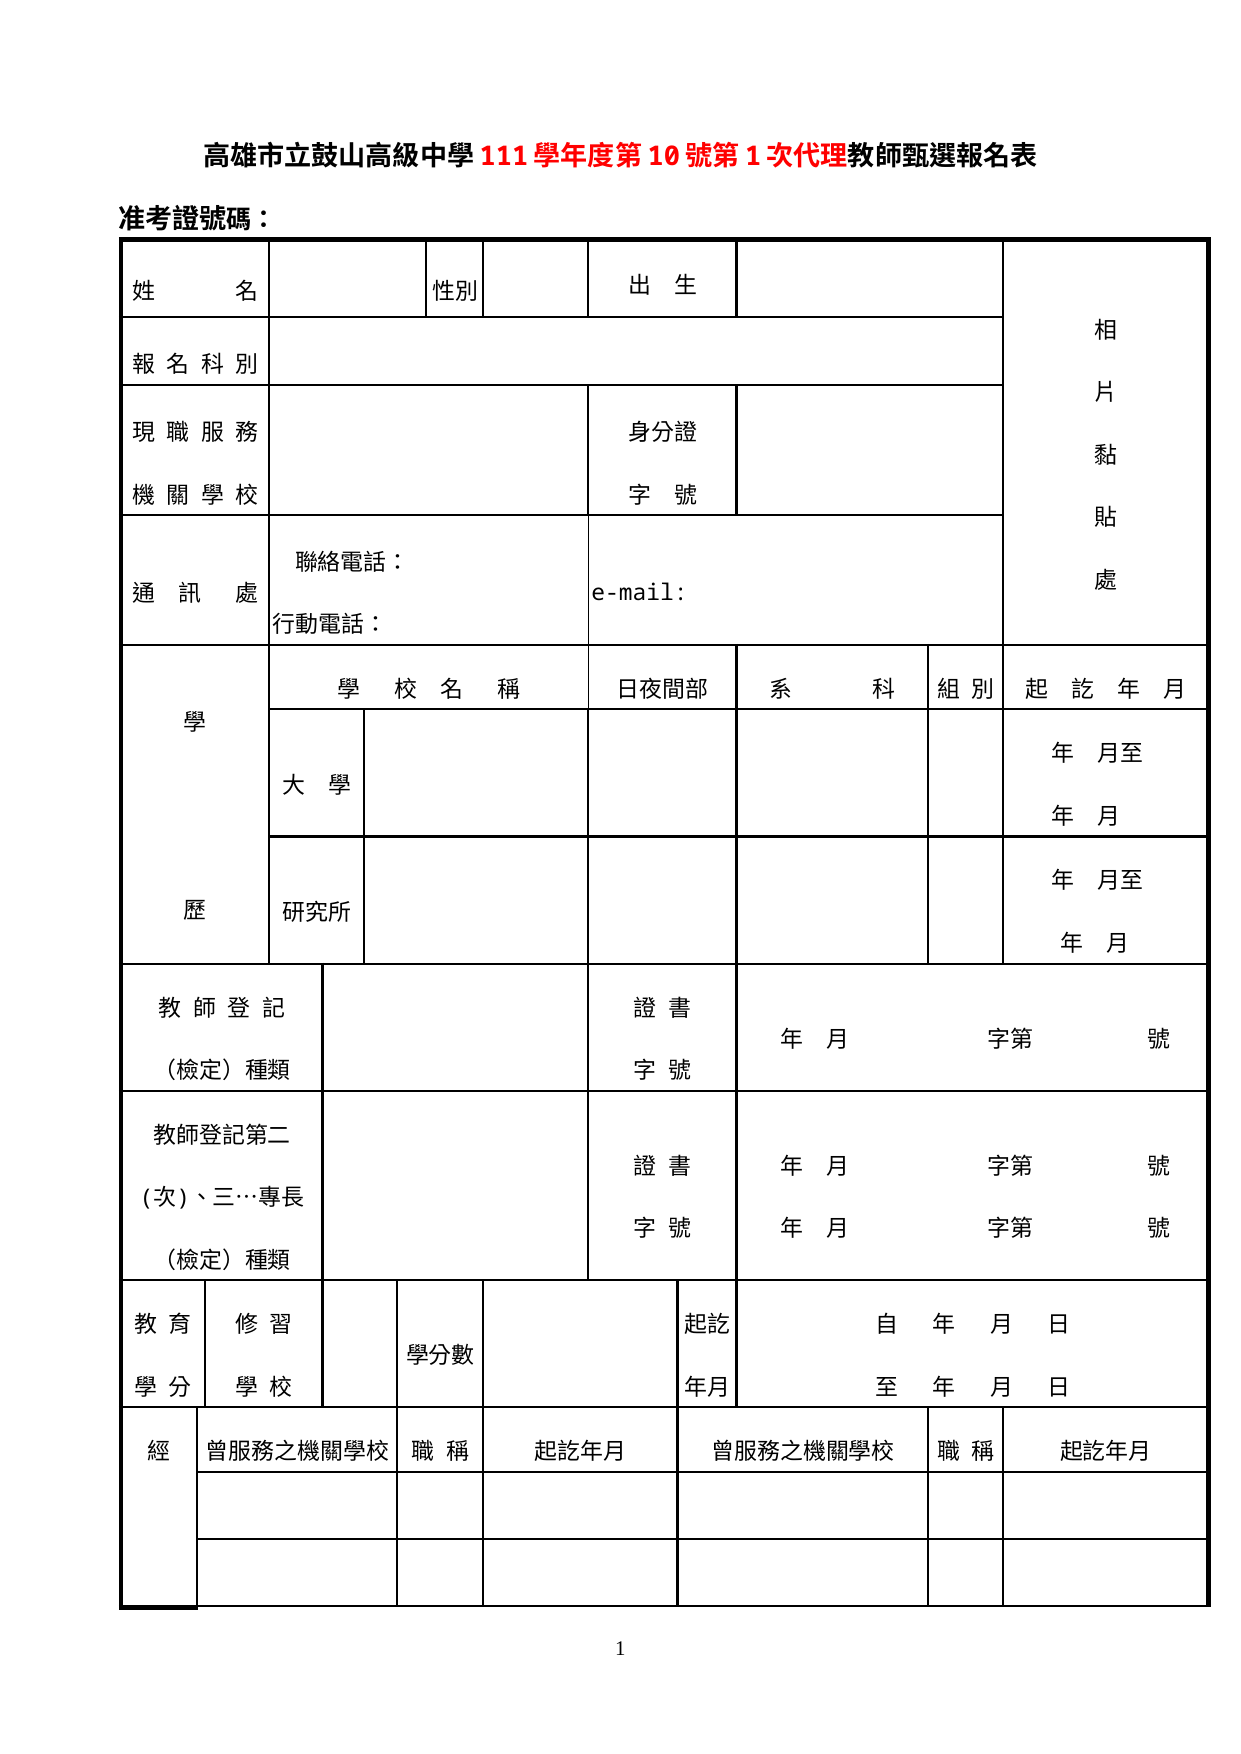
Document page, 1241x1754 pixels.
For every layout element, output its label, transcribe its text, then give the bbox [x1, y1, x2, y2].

table_cell [738, 710, 927, 835]
table_cell 教 育 學 分 [123, 1281, 204, 1406]
table_cell [324, 965, 587, 1089]
table_cell 曾服務之機關學校 [679, 1408, 927, 1471]
table_cell 研究所 [270, 838, 363, 962]
table_cell 證 書 字 號 [589, 1092, 735, 1279]
table_cell 現 職 服 務 機 關 學 校 [123, 386, 268, 514]
table_header [484, 242, 587, 316]
table_cell 年 月 字第 號 [738, 965, 1206, 1089]
table_cell [324, 1092, 587, 1279]
table_cell [484, 1540, 676, 1605]
table_header [738, 242, 1002, 316]
table_cell 起訖年月 [1004, 1408, 1206, 1471]
table_cell 年 月 字第 號 年 月 字第 號 [738, 1092, 1206, 1279]
table_cell [398, 1540, 482, 1605]
table_cell 報 名 科 別 [123, 318, 268, 384]
table_cell [738, 838, 927, 962]
table_cell 職 稱 [398, 1408, 482, 1471]
table_cell 證 書 字 號 [589, 965, 735, 1089]
table_cell 教師登記第二(次)、三…專長（檢定）種類 [123, 1092, 321, 1279]
table_cell [589, 838, 735, 962]
table_cell [589, 710, 735, 835]
table_cell [679, 1473, 927, 1538]
table_cell [484, 1281, 676, 1406]
table_cell [1004, 1540, 1206, 1605]
table_cell [484, 1473, 676, 1538]
table_cell [679, 1540, 927, 1605]
table_header 出 生 年月日 [589, 242, 735, 316]
table_cell [398, 1473, 482, 1538]
table_cell [929, 1473, 1002, 1538]
table_cell 身分證 字 號 [589, 386, 735, 514]
table_cell [738, 386, 1002, 514]
table_cell 自 年 月 日 至 年 月 日 [738, 1281, 1206, 1406]
table_cell e-mail: [589, 516, 1002, 644]
table_cell 起 訖 年 月 [1004, 646, 1206, 708]
table_cell [270, 318, 1002, 384]
table_cell [270, 386, 587, 514]
table_cell [1004, 1473, 1206, 1538]
table_cell [929, 838, 1002, 962]
table_cell 曾服務之機關學校 [198, 1408, 396, 1471]
text 高雄市立鼓山高級中學111學年度第10號第1次代理教師甄選報名表 [118, 112, 1122, 175]
table_cell 學 歷 [123, 646, 268, 962]
table_cell 聯絡電話： 行動電話： [270, 516, 588, 644]
table_cell 學分數 [398, 1281, 482, 1406]
table_header 姓 名 [123, 242, 268, 316]
table_header 性別 [427, 242, 482, 316]
table_cell 起訖 年月 [679, 1281, 735, 1406]
table_cell 年 月至 年 月 [1004, 710, 1206, 835]
table_cell [198, 1473, 396, 1538]
table_cell [198, 1540, 396, 1605]
table_header [270, 242, 425, 316]
table_cell 日夜間部 [589, 646, 735, 708]
text 准考證號碼： [118, 175, 1122, 237]
table_cell 修 習 學 校 [206, 1281, 321, 1406]
table_cell 經 歷 [123, 1408, 196, 1605]
table_cell 大 學 [270, 710, 363, 835]
table_cell 年 月至 年 月 [1004, 838, 1206, 962]
table_cell 教 師 登 記 （檢定）種類 [123, 965, 321, 1089]
table_cell [324, 1281, 396, 1406]
table_cell 學 校 名 稱 [270, 646, 588, 708]
table_cell 系 科 [738, 646, 927, 708]
table_cell 起訖年月 [484, 1408, 676, 1471]
table_cell [365, 838, 587, 962]
table_cell [929, 710, 1002, 835]
table_cell 組 別 [929, 646, 1002, 708]
table_cell 通 訊 處 [123, 516, 268, 644]
table_cell [929, 1540, 1002, 1605]
table_cell 職 稱 [929, 1408, 1002, 1471]
table_header 相 片 黏 貼 處 [1004, 242, 1206, 644]
table_cell [365, 710, 587, 835]
